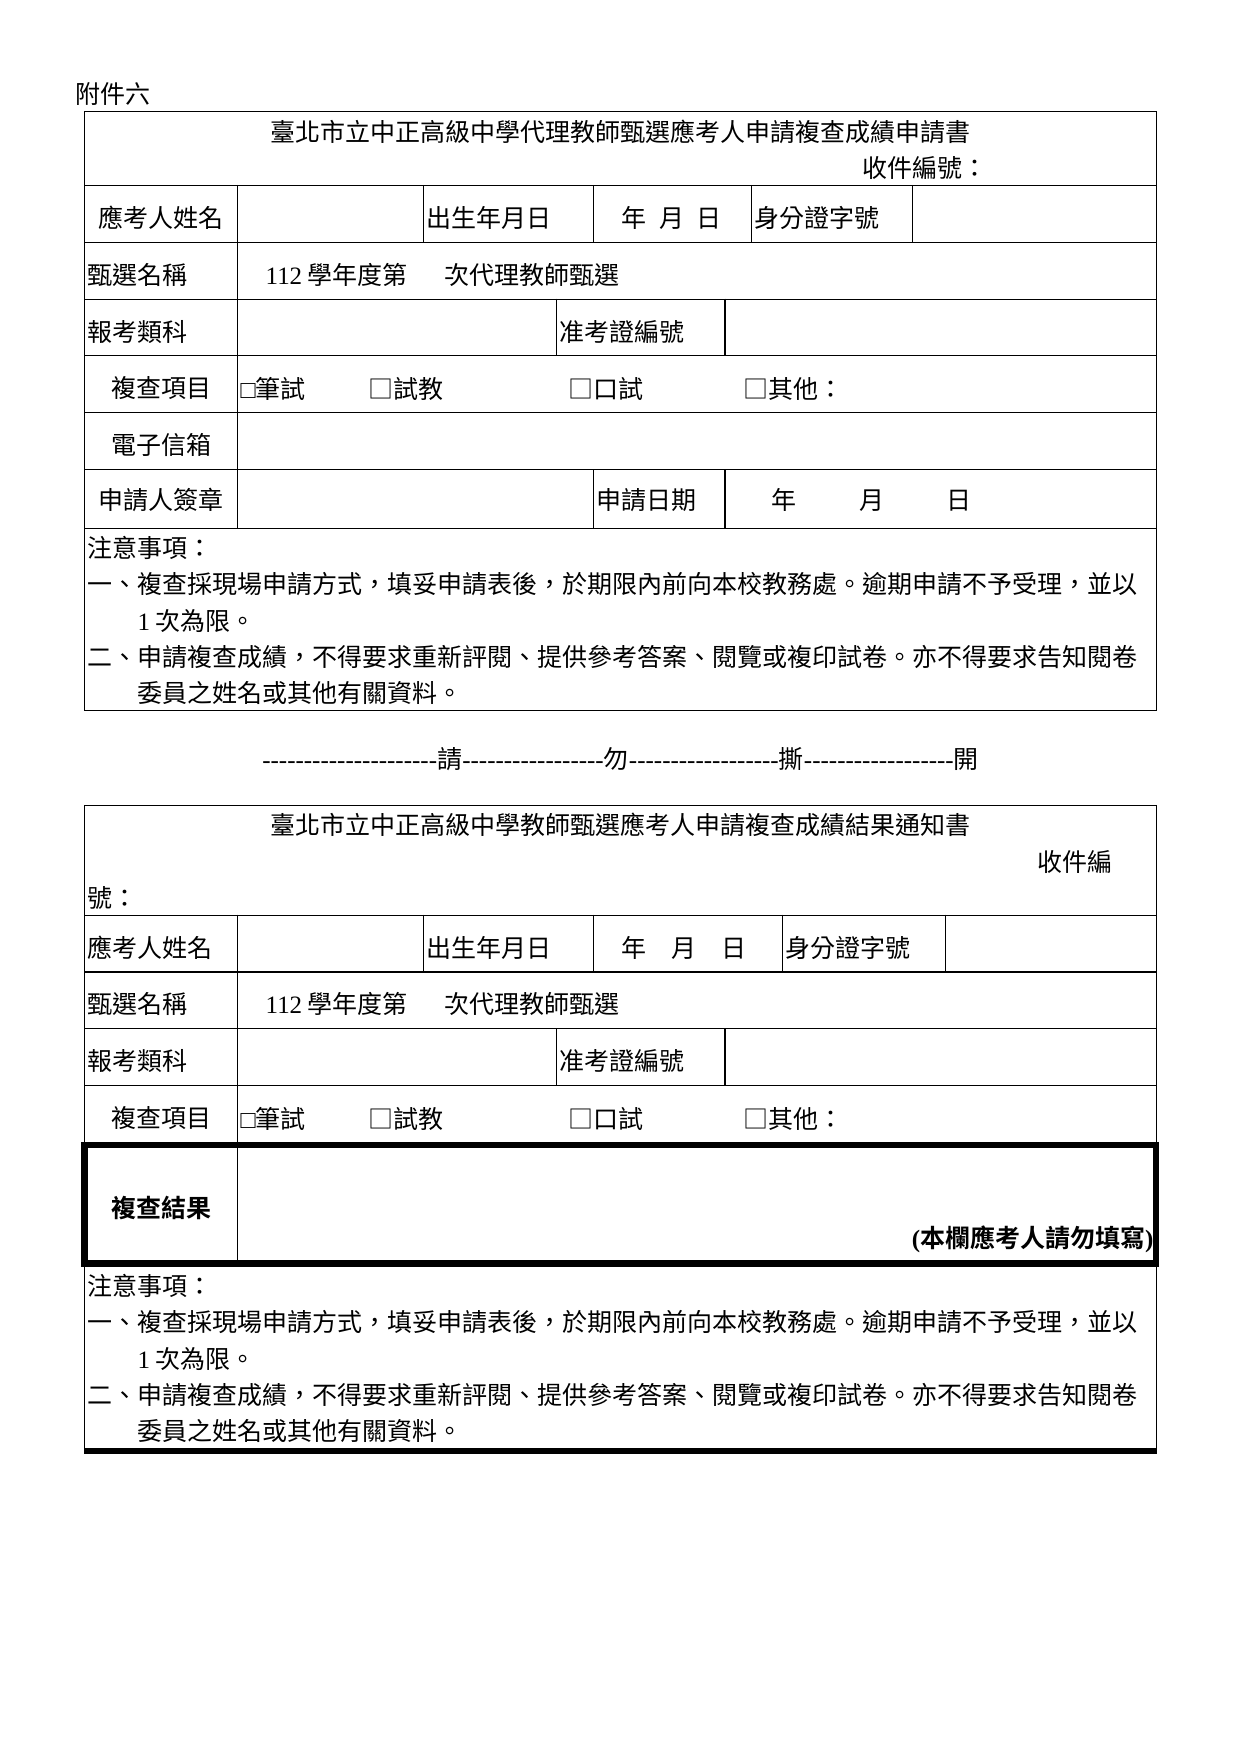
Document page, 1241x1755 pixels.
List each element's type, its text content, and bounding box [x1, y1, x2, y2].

table_cell 112學年度第 次代理教師甄選 [238, 973, 1156, 1028]
table_cell [238, 470, 593, 528]
table_cell [238, 186, 423, 242]
table_cell 電子信箱 [85, 413, 237, 469]
text 附件六 [75, 75, 1166, 111]
table_cell 身分證字號 [752, 186, 912, 242]
table_cell [238, 916, 423, 971]
table_cell [726, 300, 1156, 355]
table_cell 身分證字號 [783, 916, 945, 971]
table_cell 應考人姓名 [85, 186, 237, 242]
table_cell 複查項目 [85, 356, 237, 412]
text ---------------------請-----------------勿------------------撕------------------開 [75, 740, 1166, 776]
table_cell 年 月 日 [726, 470, 1156, 528]
table_cell 年 月 日 [594, 916, 782, 971]
table_cell 年 月 日 [594, 186, 751, 242]
table_cell [726, 1029, 1156, 1085]
table_cell 應考人姓名 [85, 916, 237, 971]
table_cell □筆試 □試教 □口試 □其他： [238, 1086, 1156, 1142]
table_cell 出生年月日 [424, 186, 593, 242]
table_cell 准考證編號 [557, 1029, 724, 1085]
table_header 臺北市立中正高級中學代理教師甄選應考人申請複查成績申請書 收件編號： [85, 112, 1156, 185]
table_cell 報考類科 [85, 1029, 237, 1085]
table_cell 甄選名稱 [85, 973, 237, 1028]
table_cell □筆試 □試教 □口試 □其他： [238, 356, 1156, 412]
table_cell [238, 1029, 556, 1085]
table_header 臺北市立中正高級中學教師甄選應考人申請複查成績結果通知書 收件編號： [85, 806, 1156, 914]
table_cell 複查結果 [88, 1148, 237, 1260]
table_cell (本欄應考人請勿填寫) [238, 1148, 1153, 1260]
table_cell 注意事項： 一、複查採現場申請方式，填妥申請表後，於期限內前向本校教務處。逾期申請不予受理，並以1次為限。 二、申請複查成績，不得要求重新評閱、提供參考答案、閱覽或複印試卷。亦不得要求告知閱卷委員之姓名或其他有關資料。 [85, 1267, 1156, 1448]
table_cell 申請人簽章 [85, 470, 237, 528]
table_cell 甄選名稱 [85, 243, 237, 298]
table_cell [238, 413, 1156, 469]
table_cell [238, 300, 556, 355]
table_cell 出生年月日 [424, 916, 593, 971]
table_cell [946, 916, 1156, 971]
table_cell 複查項目 [85, 1086, 237, 1142]
table_cell [913, 186, 1156, 242]
table_cell 申請日期 [594, 470, 724, 528]
table_cell 報考類科 [85, 300, 237, 355]
table_cell 112學年度第 次代理教師甄選 [238, 243, 1156, 298]
table_cell 注意事項： 一、複查採現場申請方式，填妥申請表後，於期限內前向本校教務處。逾期申請不予受理，並以1次為限。 二、申請複查成績，不得要求重新評閱、提供參考答案、閱覽或複印試卷。亦不得要求告知閱卷委員之姓名或其他有關資料。 [85, 529, 1156, 710]
table_cell 准考證編號 [557, 300, 724, 355]
